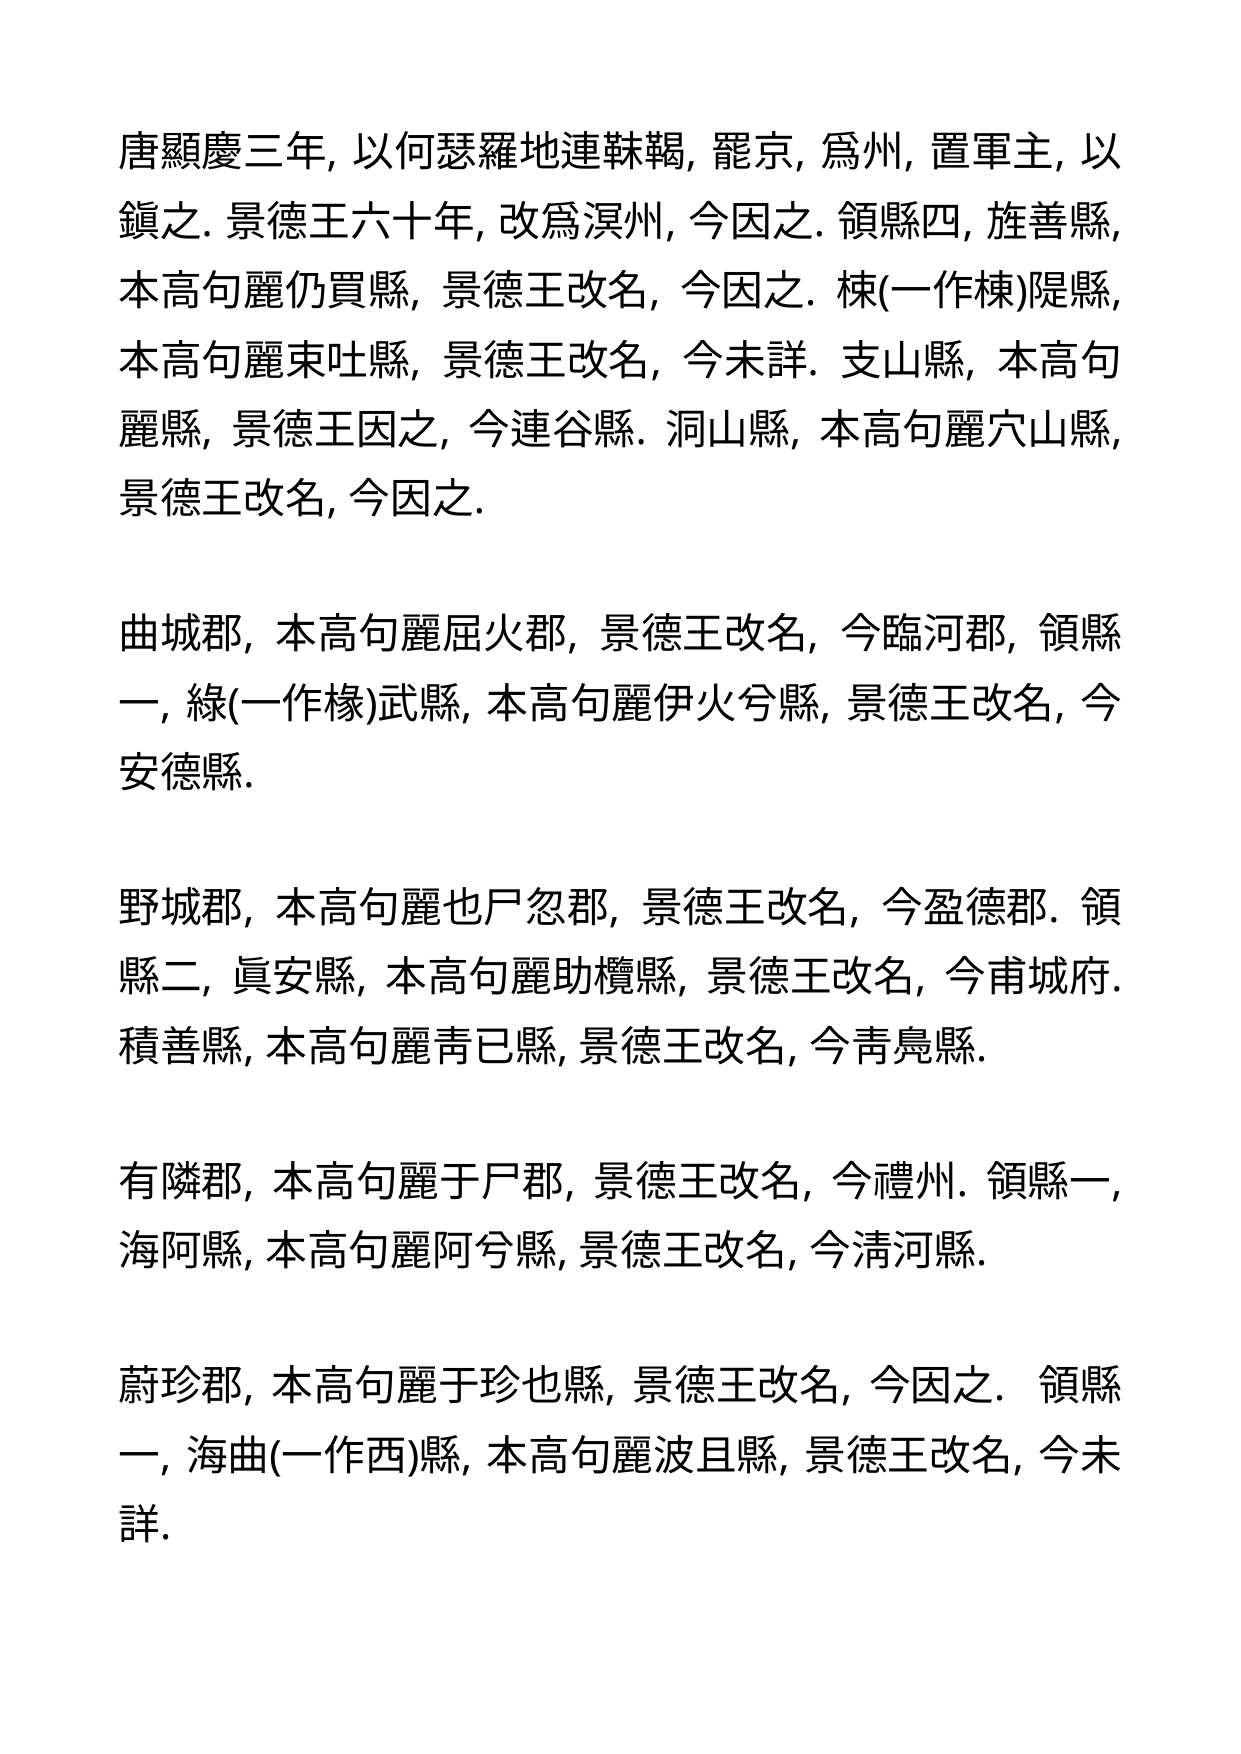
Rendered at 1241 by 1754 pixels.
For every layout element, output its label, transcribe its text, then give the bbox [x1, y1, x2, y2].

text 蔚珍郡, 本高句麗于珍也縣, 景德王改名, 今因之. 領縣一, 海曲(一作西)縣, 本高句麗波且縣, 景德王改名, 今未詳. [118, 1352, 1122, 1552]
text 野城郡, 本高句麗也尸忽郡, 景德王改名, 今盈德郡. 領縣二, 眞安縣, 本高句麗助欖縣, 景德王改名, 今甫城府. 積善縣, 本高句麗靑已縣, 景德王改名, 今靑鳧縣. [118, 874, 1122, 1073]
text 唐顯慶三年, 以何瑟羅地連靺鞨, 罷京, 爲州, 置軍主, 以鎭之. 景德王六十年, 改爲溟州, 今因之. 領縣四, 旌善縣, 本高句麗仍買縣, 景德王改名, 今因之. 梀(一作棟)隄縣, 本高句麗束吐縣, 景德王改名, 今未詳. 支山縣, 本高句麗縣, 景德王因之, 今連谷縣. 洞山縣, 本高句麗穴山縣, 景德王改名, 今因之. [118, 118, 1122, 526]
text 有隣郡, 本高句麗于尸郡, 景德王改名, 今禮州. 領縣一, 海阿縣, 本高句麗阿兮縣, 景德王改名, 今淸河縣. [118, 1148, 1122, 1278]
text 曲城郡, 本高句麗屈火郡, 景德王改名, 今臨河郡, 領縣一, 綠(一作椽)武縣, 本高句麗伊火兮縣, 景德王改名, 今安德縣. [118, 600, 1122, 800]
